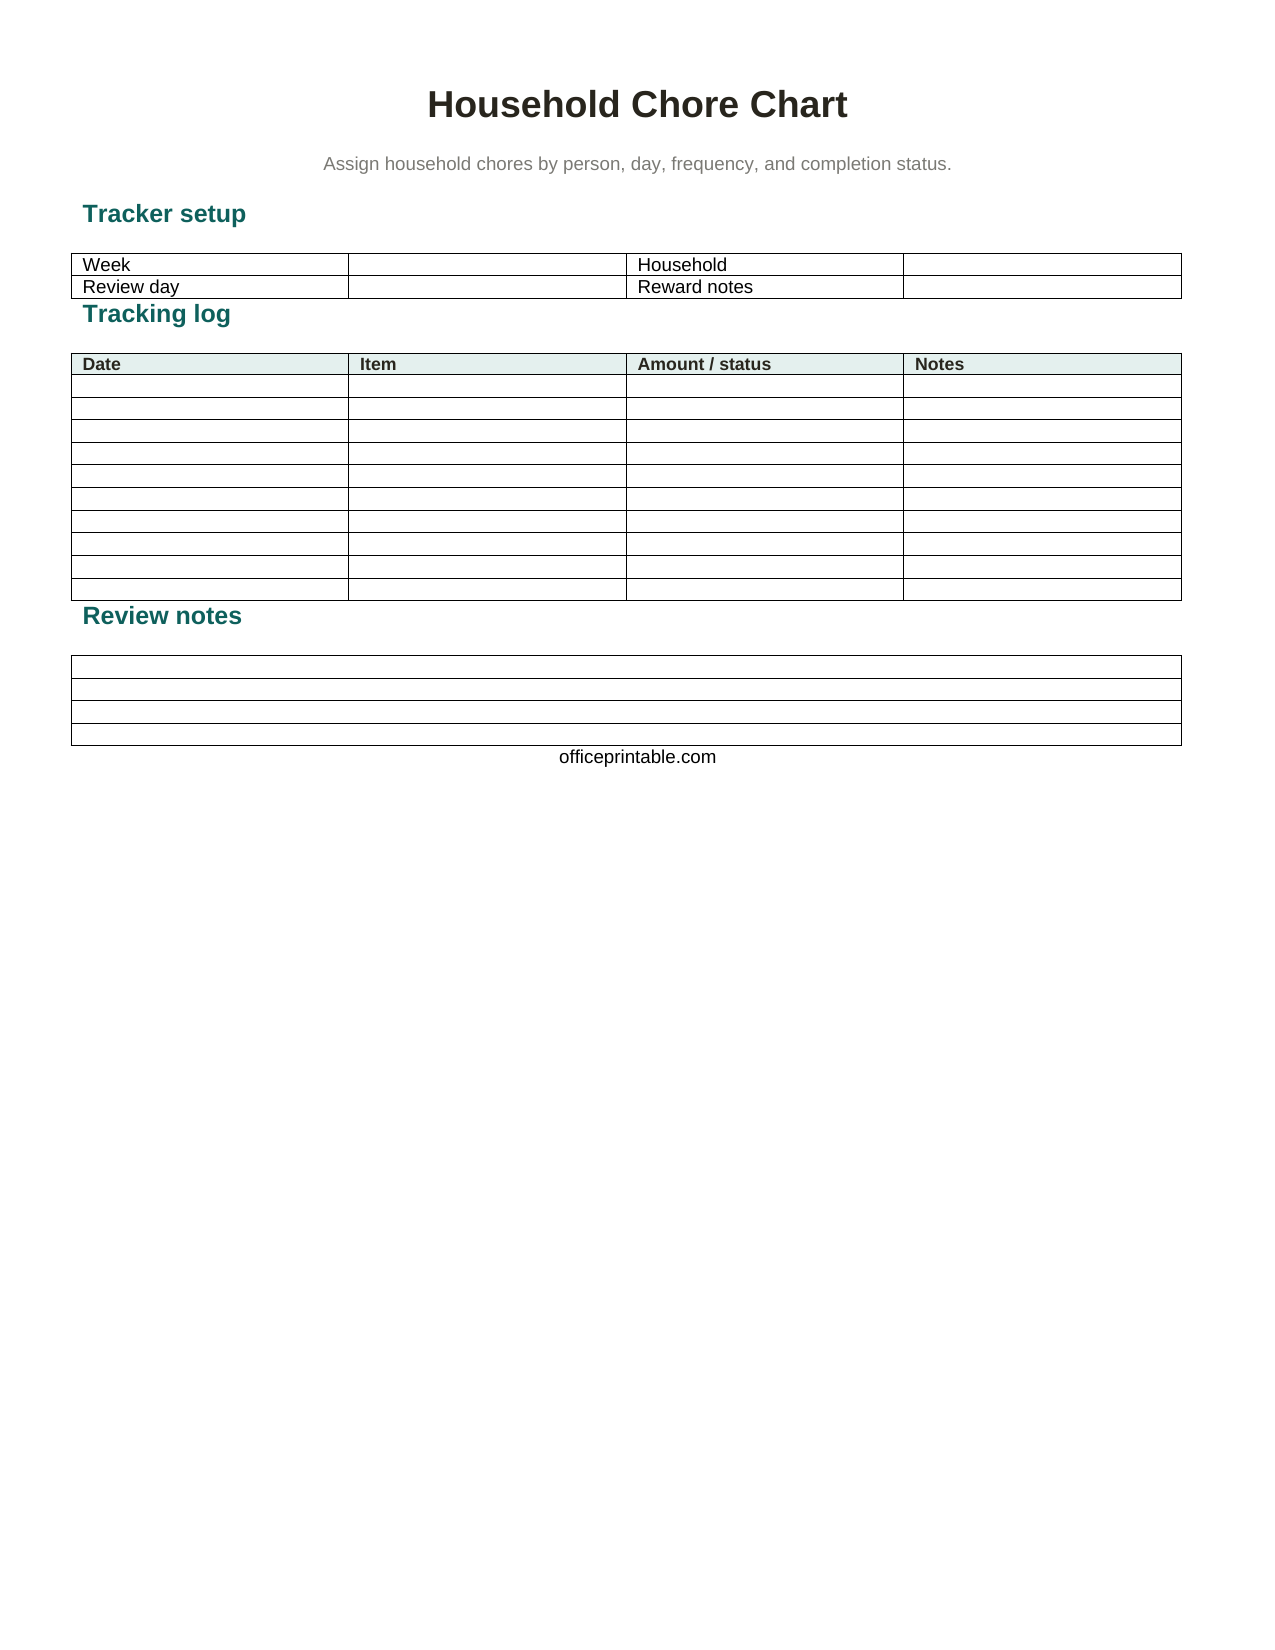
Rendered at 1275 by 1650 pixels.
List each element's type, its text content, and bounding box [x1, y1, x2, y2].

table_header Week [72, 254, 348, 275]
table_cell [627, 398, 903, 419]
table_cell [627, 488, 903, 509]
table_header Date [72, 354, 348, 374]
table_cell [349, 420, 626, 442]
text Tracker setup [82, 198, 1192, 227]
table_cell [349, 579, 626, 600]
table_cell [627, 533, 903, 555]
table_cell [627, 375, 903, 397]
table_cell [349, 488, 626, 509]
table_cell [904, 579, 1181, 600]
table_cell [72, 465, 348, 487]
text Review notes [82, 601, 1192, 630]
table_cell [627, 579, 903, 600]
table_cell [72, 511, 348, 532]
table_header [349, 254, 626, 275]
table_cell [904, 511, 1181, 532]
table_cell [349, 511, 626, 532]
text officeprintable.com [82, 746, 1192, 768]
table_cell [72, 488, 348, 509]
table_cell [72, 443, 348, 464]
table_header Item [349, 354, 626, 374]
table_header [72, 656, 1181, 677]
table_cell [904, 556, 1181, 577]
table_cell [72, 701, 1181, 723]
table_cell [349, 443, 626, 464]
table_cell [627, 420, 903, 442]
text Tracking log [82, 299, 1192, 327]
table_cell Review day [72, 276, 348, 298]
table_cell [349, 556, 626, 577]
table_header Amount / status [627, 354, 903, 374]
table_cell [904, 533, 1181, 555]
table_cell [904, 398, 1181, 419]
table_header Household [627, 254, 903, 275]
table_header [904, 254, 1181, 275]
text Household Chore Chart [82, 82, 1192, 126]
table_cell [904, 375, 1181, 397]
table_cell [72, 398, 348, 419]
table_cell [904, 443, 1181, 464]
table_cell [627, 511, 903, 532]
table_cell [349, 465, 626, 487]
table_cell [904, 276, 1181, 298]
table_cell [72, 579, 348, 600]
table_cell [72, 420, 348, 442]
text Assign household chores by person, day, frequency, and completion status. [82, 153, 1192, 174]
table_cell [72, 533, 348, 555]
table_header Notes [904, 354, 1181, 374]
table_cell [349, 398, 626, 419]
table_cell [627, 465, 903, 487]
table_cell Reward notes [627, 276, 903, 298]
table_cell [904, 488, 1181, 509]
table_cell [72, 724, 1181, 745]
table_cell [349, 276, 626, 298]
table_cell [904, 465, 1181, 487]
table_cell [72, 679, 1181, 700]
table_cell [627, 556, 903, 577]
table_cell [72, 375, 348, 397]
table_cell [349, 375, 626, 397]
table_cell [349, 533, 626, 555]
table_cell [904, 420, 1181, 442]
table_cell [627, 443, 903, 464]
table_cell [72, 556, 348, 577]
